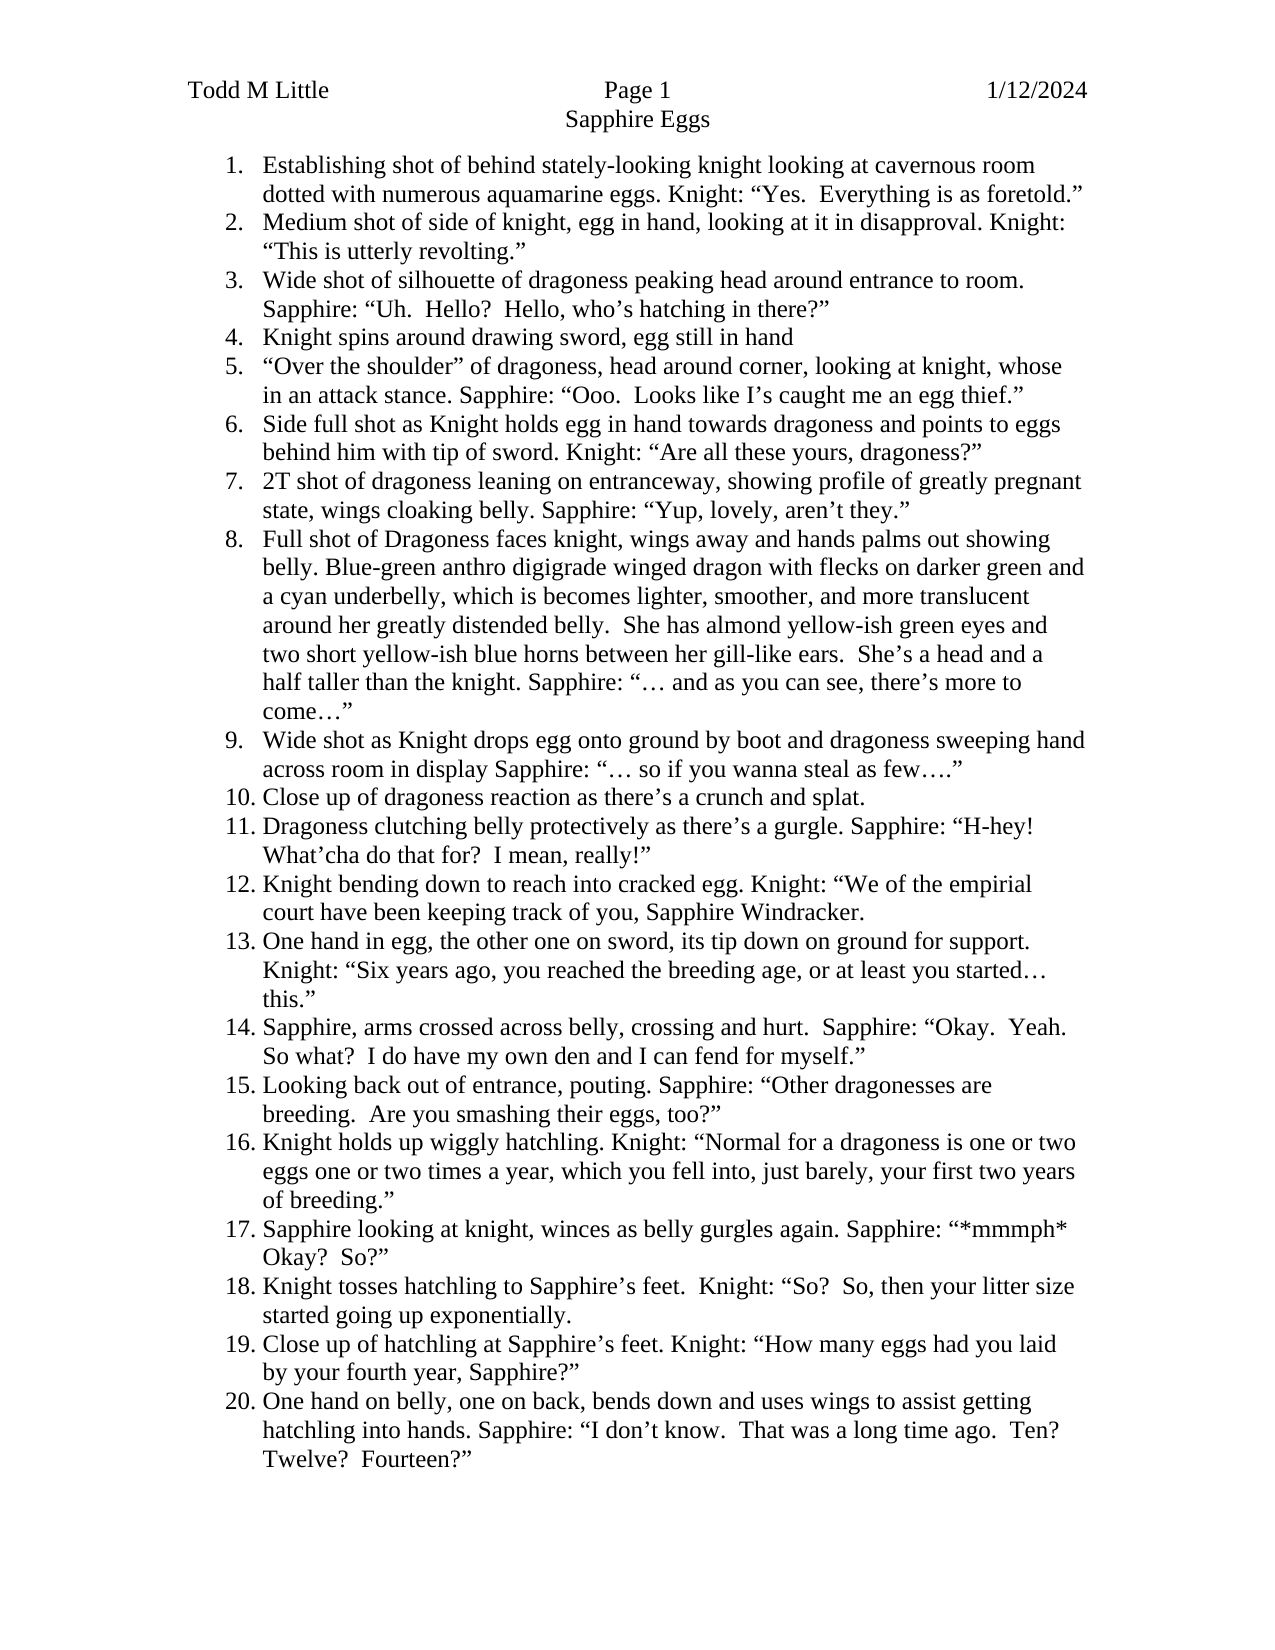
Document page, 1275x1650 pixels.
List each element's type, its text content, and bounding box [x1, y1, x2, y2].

list Sapphire looking at knight, winces as belly gurgles again. Sapphire: “*mmmph* Okay? So?” [225, 1214, 1087, 1271]
list Knight tosses hatchling to Sapphire’s feet. Knight: “So? So, then your litter size started going up exponentially. [225, 1271, 1087, 1329]
list Dragoness clutching belly protectively as there’s a gurgle. Sapphire: “H-hey! What’cha do that for? I mean, really!” [225, 811, 1087, 869]
list Knight spins around drawing sword, egg still in hand [225, 322, 1087, 351]
list Side full shot as Knight holds egg in hand towards dragoness and points to eggs behind him with tip of sword. Knight: “Are all these yours, dragoness?” [225, 409, 1087, 466]
list Knight holds up wiggly hatchling. Knight: “Normal for a dragoness is one or two eggs one or two times a year, which you fell into, just barely, your first two years of breeding.” [225, 1127, 1087, 1214]
list Close up of dragoness reaction as there’s a crunch and splat. [225, 782, 1087, 811]
list Wide shot of silhouette of dragoness peaking head around entrance to room. Sapphire: “Uh. Hello? Hello, who’s hatching in there?” [225, 265, 1087, 322]
list One hand in egg, the other one on sword, its tip down on ground for support. Knight: “Six years ago, you reached the breeding age, or at least you started… this.” [225, 926, 1087, 1012]
list “Over the shoulder” of dragoness, head around corner, looking at knight, whose in an attack stance. Sapphire: “Ooo. Looks like I’s caught me an egg thief.” [225, 351, 1087, 409]
list Knight bending down to reach into cracked egg. Knight: “We of the empirial court have been keeping track of you, Sapphire Windracker. [225, 869, 1087, 926]
list Establishing shot of behind stately-looking knight looking at cavernous room dotted with numerous aquamarine eggs. Knight: “Yes. Everything is as foretold.” [225, 150, 1087, 207]
list 2T shot of dragoness leaning on entranceway, showing profile of greatly pregnant state, wings cloaking belly. Sapphire: “Yup, lovely, aren’t they.” [225, 466, 1087, 524]
list Sapphire, arms crossed across belly, crossing and hurt. Sapphire: “Okay. Yeah. So what? I do have my own den and I can fend for myself.” [225, 1012, 1087, 1070]
list Close up of hatchling at Sapphire’s feet. Knight: “How many eggs had you laid by your fourth year, Sapphire?” [225, 1329, 1087, 1386]
list Looking back out of entrance, pouting. Sapphire: “Other dragonesses are breeding. Are you smashing their eggs, too?” [225, 1070, 1087, 1127]
list Medium shot of side of knight, egg in hand, looking at it in disapproval. Knight: “This is utterly revolting.” [225, 207, 1087, 265]
list Wide shot as Knight drops egg onto ground by boot and dragoness sweeping hand across room in display Sapphire: “… so if you wanna steal as few….” [225, 725, 1087, 782]
list One hand on belly, one on back, bends down and uses wings to assist getting hatchling into hands. Sapphire: “I don’t know. That was a long time ago. Ten? Twelve? Fourteen?” [225, 1386, 1087, 1472]
list Full shot of Dragoness faces knight, wings away and hands palms out showing belly. Blue-green anthro digigrade winged dragon with flecks on darker green and a cyan underbelly, which is becomes lighter, smoother, and more translucent around her greatly distended belly. She has almond yellow-ish green eyes and two short yellow-ish blue horns between her gill-like ears. She’s a head and a half taller than the knight. Sapphire: “… and as you can see, there’s more to come…” [225, 524, 1087, 725]
